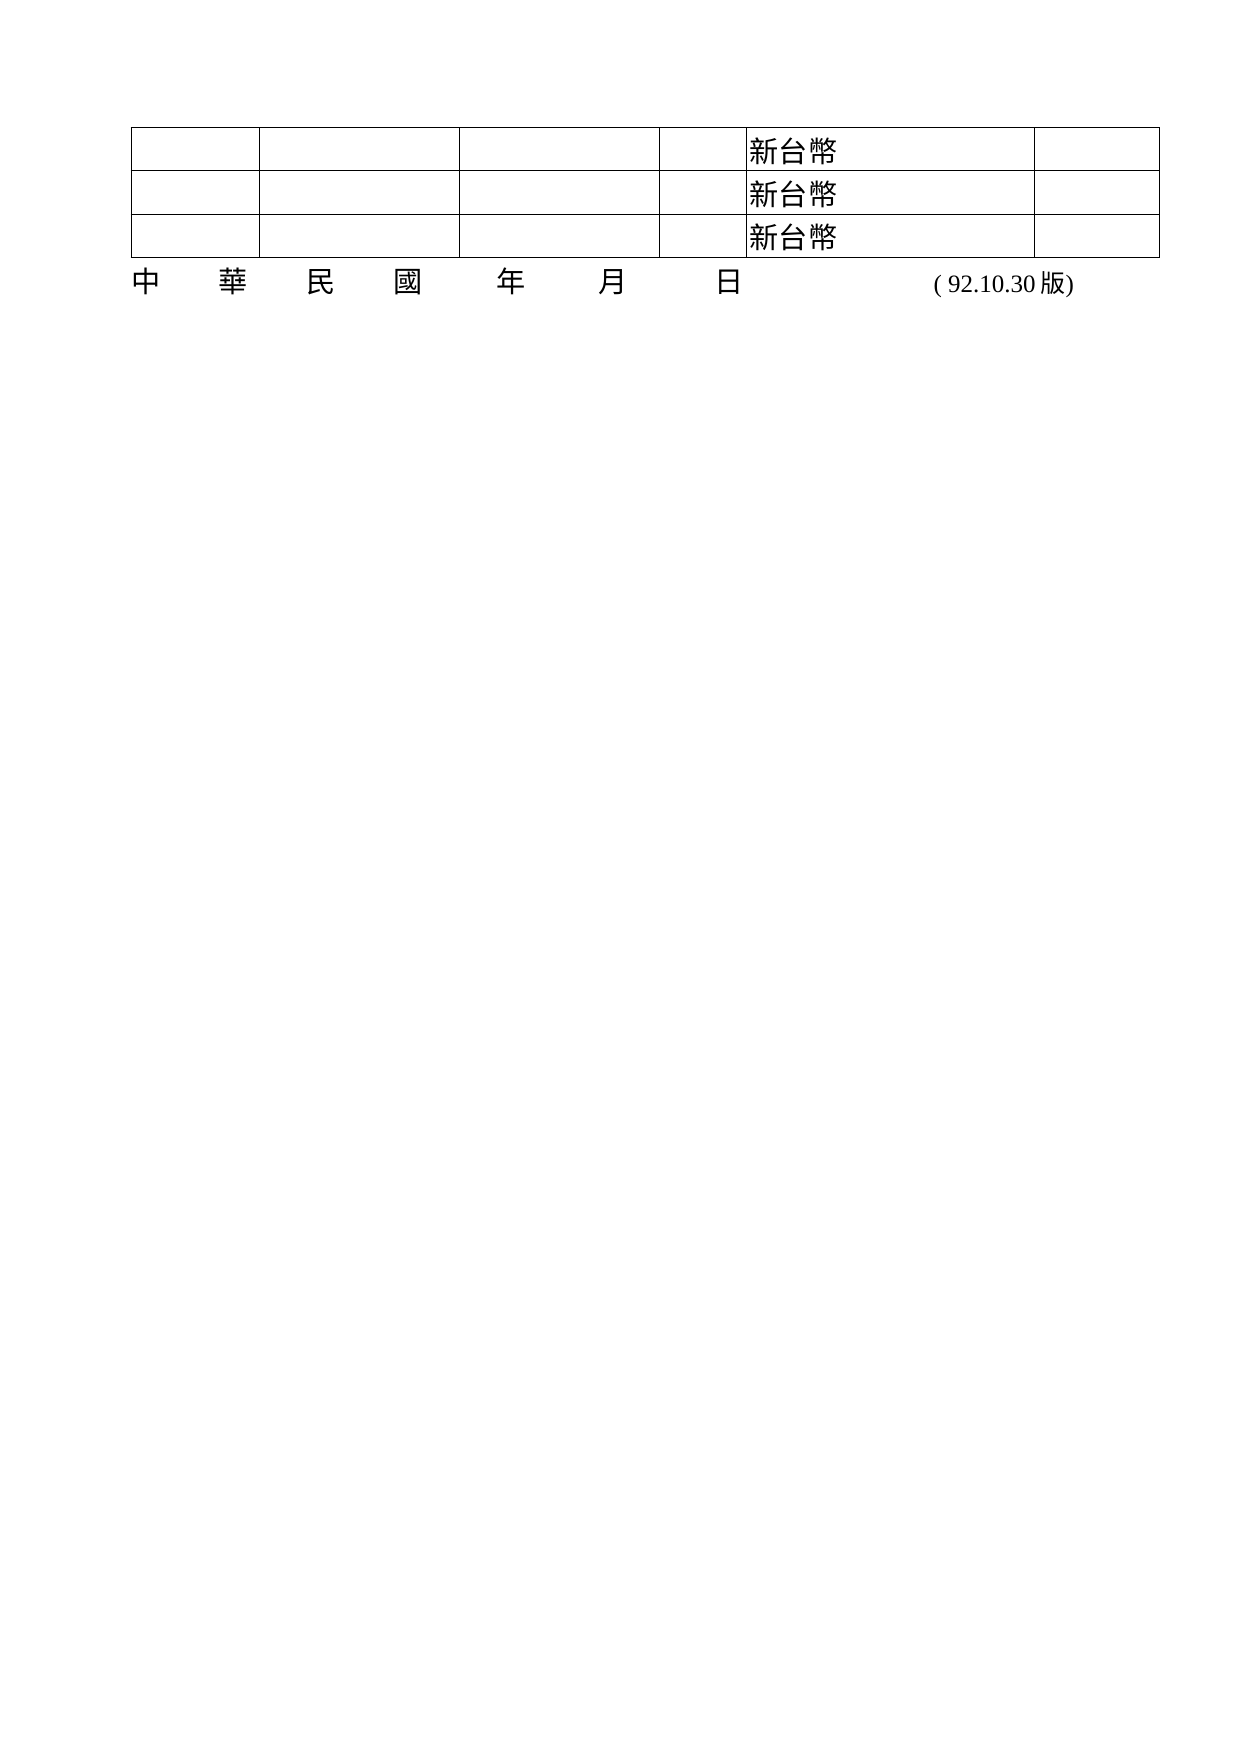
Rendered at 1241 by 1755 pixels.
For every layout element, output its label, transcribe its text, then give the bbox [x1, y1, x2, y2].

table_cell [132, 128, 259, 170]
table_cell 新台幣 [747, 215, 1034, 257]
table_cell [1035, 128, 1159, 170]
table_cell [132, 215, 259, 257]
table_cell 新台幣 [747, 128, 1034, 170]
table_cell [660, 215, 746, 257]
text 中 華 民 國 年 月 日 ( 92.10.30版) [131, 258, 1156, 300]
table_cell [260, 171, 459, 214]
table_cell 新台幣 [747, 171, 1034, 214]
table_cell [660, 128, 746, 170]
table_cell [132, 171, 259, 214]
table_cell [660, 171, 746, 214]
table_cell [260, 128, 459, 170]
table_cell [460, 215, 659, 257]
table_cell [1035, 215, 1159, 257]
table_cell [1035, 171, 1159, 214]
table_cell [460, 128, 659, 170]
table_cell [460, 171, 659, 214]
table_cell [260, 215, 459, 257]
